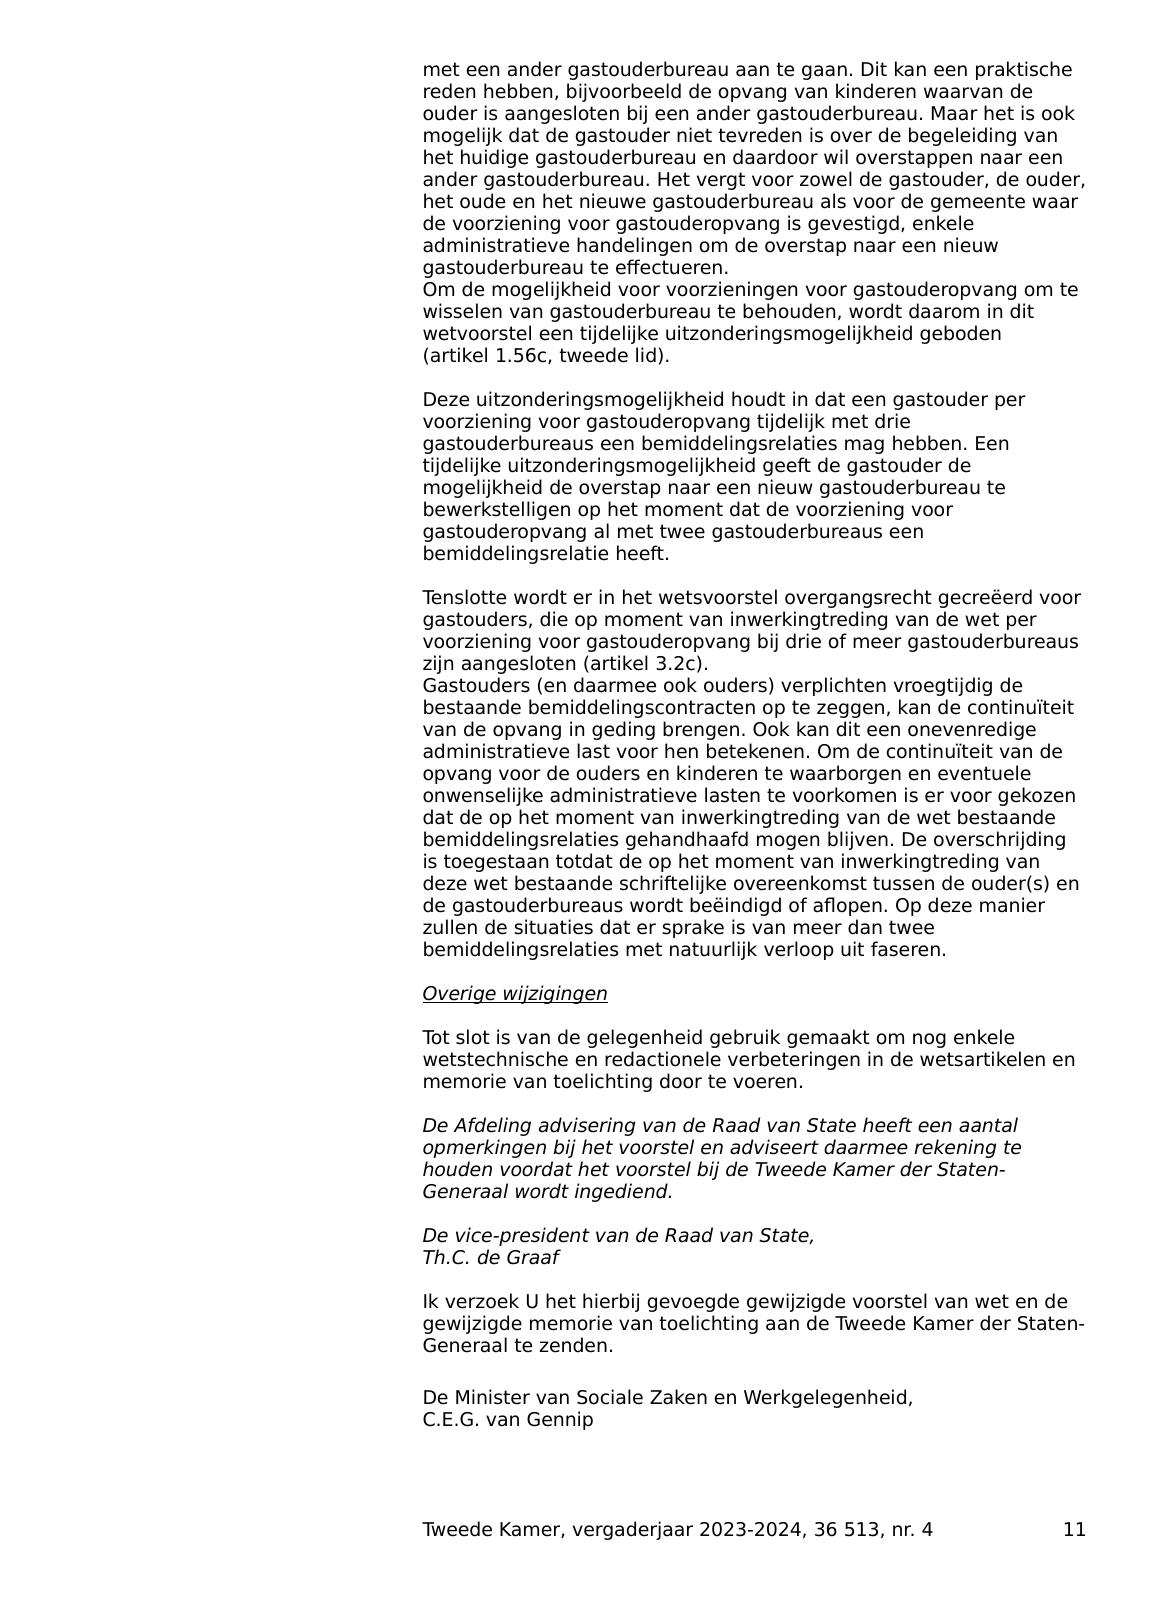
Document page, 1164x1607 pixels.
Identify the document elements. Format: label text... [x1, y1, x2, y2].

text De Minister van Sociale Zaken en Werkgelegenheid, C.E.G. van Gennip [422, 1387, 1087, 1431]
text Th.C. de Graaf [422, 1247, 1087, 1269]
text Deze uitzonderingsmogelijkheid houdt in dat een gastouder per voorziening voor gastouderopvang tijdelijk met drie gastouderbureaus een bemiddelingsrelaties mag hebben. Een tijdelijke uitzonderingsmogelijkheid geeft de gastouder de mogelijkheid de overstap naar een nieuw gastouderbureau te bewerkstelligen op het moment dat de voorziening voor gastouderopvang al met twee gastouderbureaus een bemiddelingsrelatie heeft. [422, 389, 1087, 565]
text Tot slot is van de gelegenheid gebruik gemaakt om nog enkele wetstechnische en redactionele verbeteringen in de wetsartikelen en memorie van toelichting door te voeren. [422, 1027, 1087, 1093]
text De vice-president van de Raad van State, [422, 1225, 1087, 1247]
text met een ander gastouderbureau aan te gaan. Dit kan een praktische reden hebben, bijvoorbeeld de opvang van kinderen waarvan de ouder is aangesloten bij een ander gastouderbureau. Maar het is ook mogelijk dat de gastouder niet tevreden is over de begeleiding van het huidige gastouderbureau en daardoor wil overstappen naar een ander gastouderbureau. Het vergt voor zowel de gastouder, de ouder, het oude en het nieuwe gastouderbureau als voor de gemeente waar de voorziening voor gastouderopvang is gevestigd, enkele administratieve handelingen om de overstap naar een nieuw gastouderbureau te effectueren. [422, 59, 1087, 279]
text Ik verzoek U het hierbij gevoegde gewijzigde voorstel van wet en de gewijzigde memorie van toelichting aan de Tweede Kamer der Staten-Generaal te zenden. [422, 1291, 1087, 1357]
text De Afdeling advisering van de Raad van State heeft een aantal opmerkingen bij het voorstel en adviseert daarmee rekening te houden voordat het voorstel bij de Tweede Kamer der Staten-Generaal wordt ingediend. [422, 1115, 1087, 1203]
subtitle Overige wijzigingen [422, 983, 1087, 1005]
text Tenslotte wordt er in het wetsvoorstel overgangsrecht gecreëerd voor gastouders, die op moment van inwerkingtreding van de wet per voorziening voor gastouderopvang bij drie of meer gastouderbureaus zijn aangesloten (artikel 3.2c). [422, 587, 1087, 675]
text Gastouders (en daarmee ook ouders) verplichten vroegtijdig de bestaande bemiddelingscontracten op te zeggen, kan de continuïteit van de opvang in geding brengen. Ook kan dit een onevenredige administratieve last voor hen betekenen. Om de continuïteit van de opvang voor de ouders en kinderen te waarborgen en eventuele onwenselijke administratieve lasten te voorkomen is er voor gekozen dat de op het moment van inwerkingtreding van de wet bestaande bemiddelingsrelaties gehandhaafd mogen blijven. De overschrijding is toegestaan totdat de op het moment van inwerkingtreding van deze wet bestaande schriftelijke overeenkomst tussen de ouder(s) en de gastouderbureaus wordt beëindigd of aflopen. Op deze manier zullen de situaties dat er sprake is van meer dan twee bemiddelingsrelaties met natuurlijk verloop uit faseren. [422, 675, 1087, 961]
text Om de mogelijkheid voor voorzieningen voor gastouderopvang om te wisselen van gastouderbureau te behouden, wordt daarom in dit wetvoorstel een tijdelijke uitzonderingsmogelijkheid geboden (artikel 1.56c, tweede lid). [422, 279, 1087, 367]
